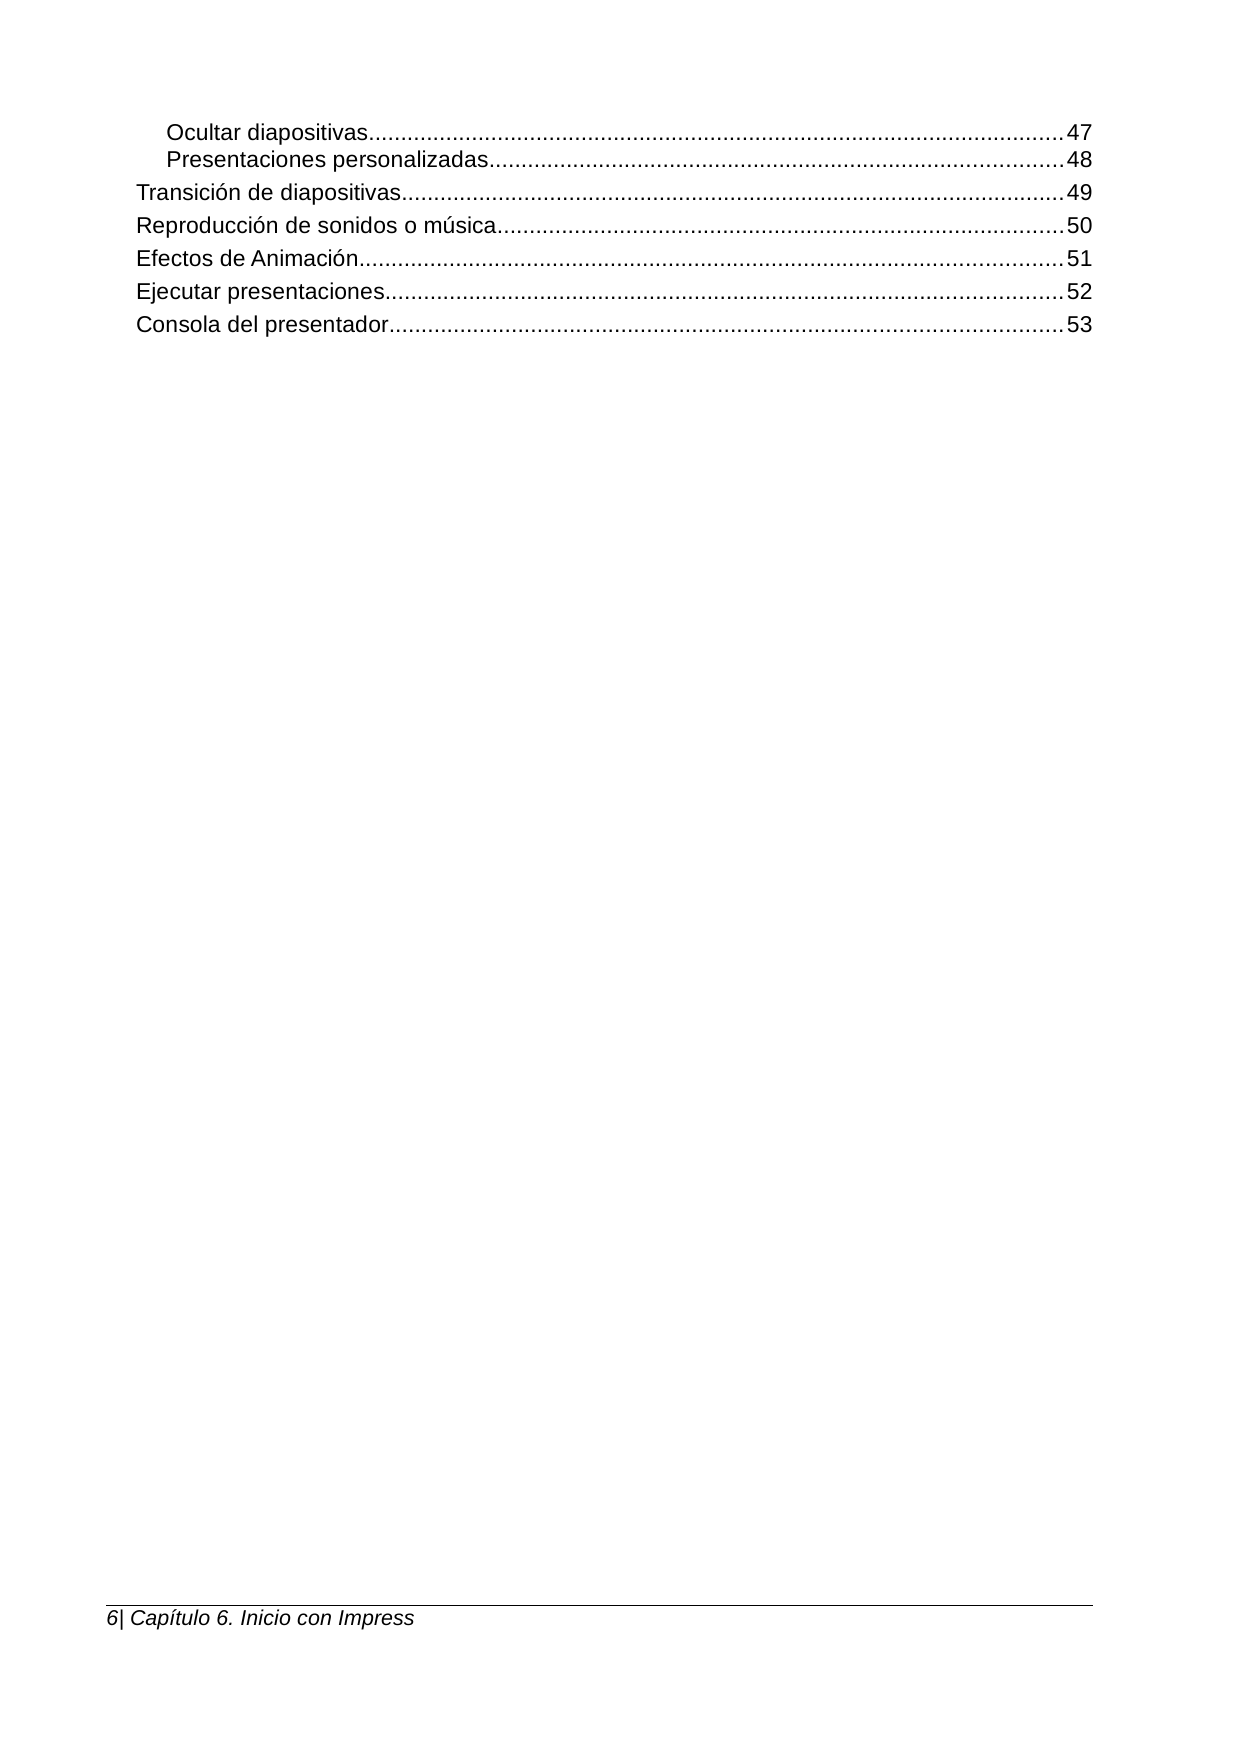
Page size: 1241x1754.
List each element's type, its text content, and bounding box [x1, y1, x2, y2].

text Transición de diapositivas 49 [136, 178, 1093, 205]
text Ocultar diapositivas 47 [166, 118, 1093, 145]
text Consola del presentador 53 [136, 311, 1093, 338]
text Presentaciones personalizadas 48 [166, 145, 1093, 172]
text Ejecutar presentaciones 52 [136, 278, 1093, 305]
text Efectos de Animación 51 [136, 244, 1093, 272]
text Reproducción de sonidos o música 50 [136, 211, 1093, 238]
